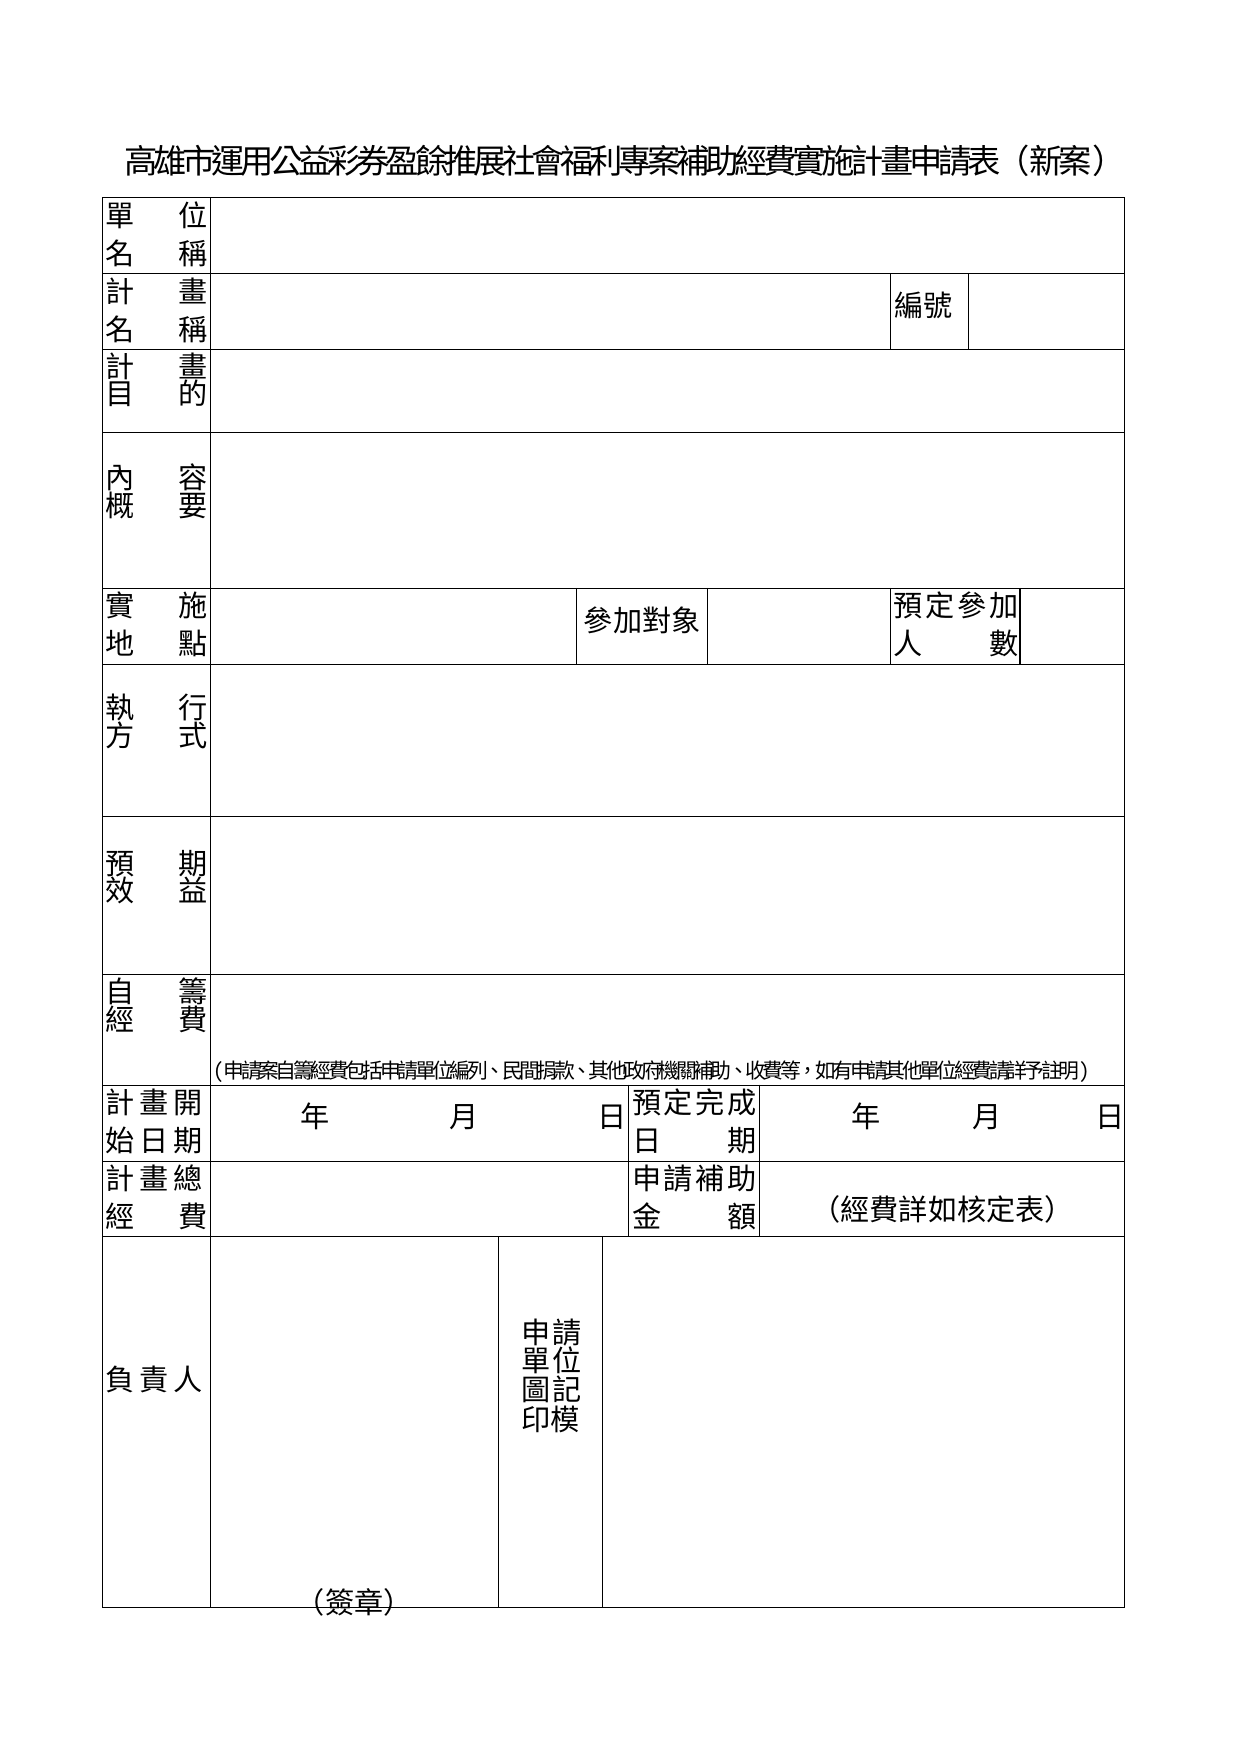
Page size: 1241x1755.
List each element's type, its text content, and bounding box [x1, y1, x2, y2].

table_cell (申請案自籌經費包括申請單位編列、民間捐款、其他政府機關補助、收費等，如有申請其他單位經費請詳予註明) [211, 975, 1124, 1084]
table_cell 日 [576, 1086, 628, 1161]
table_cell 籌費 [157, 975, 210, 1084]
table_cell 年 [211, 1086, 389, 1161]
table_cell [890, 1086, 968, 1161]
table_cell 計畫開 始日期 [103, 1086, 210, 1161]
table_cell 施 點 [157, 589, 210, 663]
table_cell [211, 433, 1124, 588]
table_cell [603, 1237, 1124, 1607]
table_cell 計目 [103, 350, 157, 432]
table_cell （簽章） [211, 1237, 498, 1607]
table_cell [211, 817, 1124, 974]
table_cell [211, 665, 1124, 816]
table_cell 日 [1020, 1086, 1124, 1161]
table_cell 編號 [891, 274, 968, 349]
table_cell 年 [760, 1086, 890, 1161]
table_cell 執方 [103, 665, 157, 816]
table_cell 預定完成 日 期 [629, 1086, 759, 1161]
table_cell 畫 稱 [157, 274, 210, 349]
table_cell [498, 1086, 576, 1161]
table_header [211, 198, 1124, 273]
table_cell [211, 1162, 628, 1236]
table_cell [211, 274, 890, 349]
text 高雄市運用公益彩券盈餘推展社會福利專案補助經費實施計畫申請表（新案） [124, 131, 1138, 183]
table_cell 月 [389, 1086, 498, 1161]
table_cell [211, 350, 1124, 432]
table_cell 計 名 [103, 274, 157, 349]
table_cell 參加對象 [577, 589, 707, 663]
table_cell 容要 [157, 433, 210, 588]
table_cell 畫的 [157, 350, 210, 432]
table_cell 申請補助 金 額 [629, 1162, 759, 1236]
table_header 位 稱 [157, 198, 210, 273]
table_cell 行式 [157, 665, 210, 816]
table_cell 內概 [103, 433, 157, 588]
table_cell 實 地 [103, 589, 157, 663]
table_cell （經費詳如核定表） [760, 1162, 1124, 1236]
table_cell [211, 589, 576, 663]
table_cell 預效 [103, 817, 157, 974]
table_cell 月 [968, 1086, 1020, 1161]
table_cell [708, 589, 890, 663]
table_cell 計畫總 經 費 [103, 1162, 210, 1236]
table_cell 負責人 [103, 1237, 210, 1607]
table_cell 自經 [103, 975, 157, 1084]
table_cell [969, 274, 1124, 349]
table_cell 預定參加 人 數 [891, 589, 1019, 663]
table_header 單 名 [103, 198, 157, 273]
table_cell 申請單位圖記印模 [499, 1237, 602, 1607]
table_cell 期益 [157, 817, 210, 974]
table_cell [1021, 589, 1124, 663]
